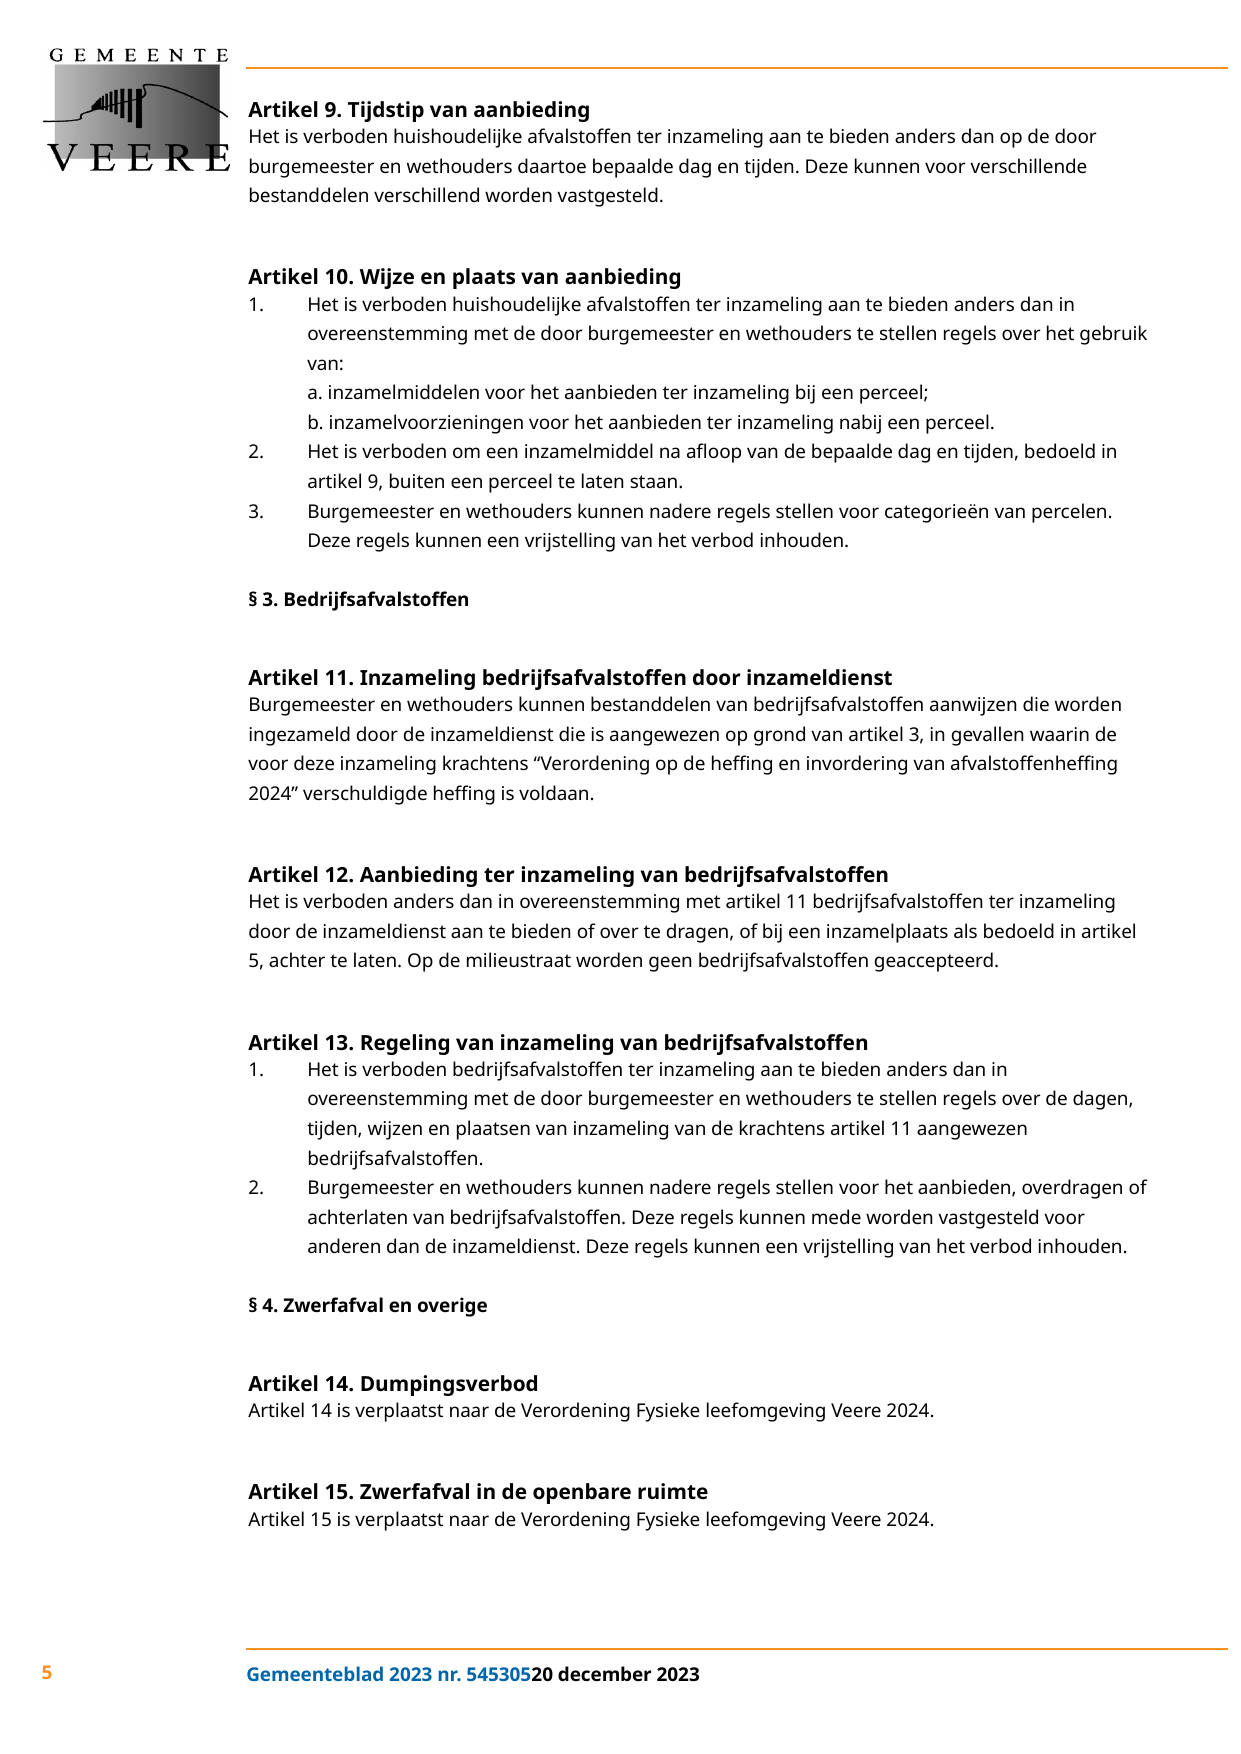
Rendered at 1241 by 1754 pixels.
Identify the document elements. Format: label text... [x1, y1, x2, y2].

list Het is verboden huishoudelijke afvalstoffen ter inzameling aan te bieden anders dan in overeenstemming met de door burgemeester en wethouders te stellen regels over het gebruik van: [248, 291, 1152, 376]
text Artikel 15 is verplaatst naar de Verordening Fysieke leefomgeving Veere 2024. [248, 1506, 1152, 1531]
text § 4. Zwerfafval en overige [248, 1293, 1152, 1318]
picture [41, 47, 231, 172]
list b. inzamelvoorzieningen voor het aanbieden ter inzameling nabij een perceel. [248, 409, 1152, 435]
text Artikel 15. Zwerfafval in de openbare ruimte [248, 1477, 1152, 1506]
text Artikel 14. Dumpingsverbod [248, 1369, 1152, 1397]
text § 3. Bedrijfsafvalstoffen [248, 587, 1152, 612]
text Artikel 12. Aanbieding ter inzameling van bedrijfsafvalstoffen [248, 860, 1152, 888]
text Artikel 9. Tijdstip van aanbieding [248, 95, 1152, 123]
text Het is verboden huishoudelijke afvalstoffen ter inzameling aan te bieden anders dan op de door burgemeester en wethouders daartoe bepaalde dag en tijden. Deze kunnen voor verschillende bestanddelen verschillend worden vastgesteld. [248, 123, 1152, 208]
list Burgemeester en wethouders kunnen nadere regels stellen voor categorieën van percelen. Deze regels kunnen een vrijstelling van het verbod inhouden. [248, 498, 1152, 553]
text Het is verboden anders dan in overeenstemming met artikel 11 bedrijfsafvalstoffen ter inzameling door de inzameldienst aan te bieden of over te dragen, of bij een inzamelplaats als bedoeld in artikel 5, achter te laten. Op de milieustraat worden geen bedrijfsafvalstoffen geaccepteerd. [248, 888, 1152, 973]
text Burgemeester en wethouders kunnen bestanddelen van bedrijfsafvalstoffen aanwijzen die worden ingezameld door de inzameldienst die is aangewezen op grond van artikel 3, in gevallen waarin de voor deze inzameling krachtens “Verordening op de heffing en invordering van afvalstoffenheffing 2024” verschuldigde heffing is voldaan. [248, 691, 1152, 806]
text Artikel 11. Inzameling bedrijfsafvalstoffen door inzameldienst [248, 663, 1152, 691]
list Het is verboden om een inzamelmiddel na afloop van de bepaalde dag en tijden, bedoeld in artikel 9, buiten een perceel te laten staan. [248, 439, 1152, 494]
list Het is verboden bedrijfsafvalstoffen ter inzameling aan te bieden anders dan in overeenstemming met de door burgemeester en wethouders te stellen regels over de dagen, tijden, wijzen en plaatsen van inzameling van de krachtens artikel 11 aangewezen bedrijfsafvalstoffen. [248, 1056, 1152, 1171]
list Burgemeester en wethouders kunnen nadere regels stellen voor het aanbieden, overdragen of achterlaten van bedrijfsafvalstoffen. Deze regels kunnen mede worden vastgesteld voor anderen dan de inzameldienst. Deze regels kunnen een vrijstelling van het verbod inhouden. [248, 1174, 1152, 1259]
text Artikel 10. Wijze en plaats van aanbieding [248, 262, 1152, 291]
list a. inzamelmiddelen voor het aanbieden ter inzameling bij een perceel; [248, 379, 1152, 405]
text Artikel 14 is verplaatst naar de Verordening Fysieke leefomgeving Veere 2024. [248, 1397, 1152, 1423]
text Artikel 13. Regeling van inzameling van bedrijfsafvalstoffen [248, 1028, 1152, 1056]
